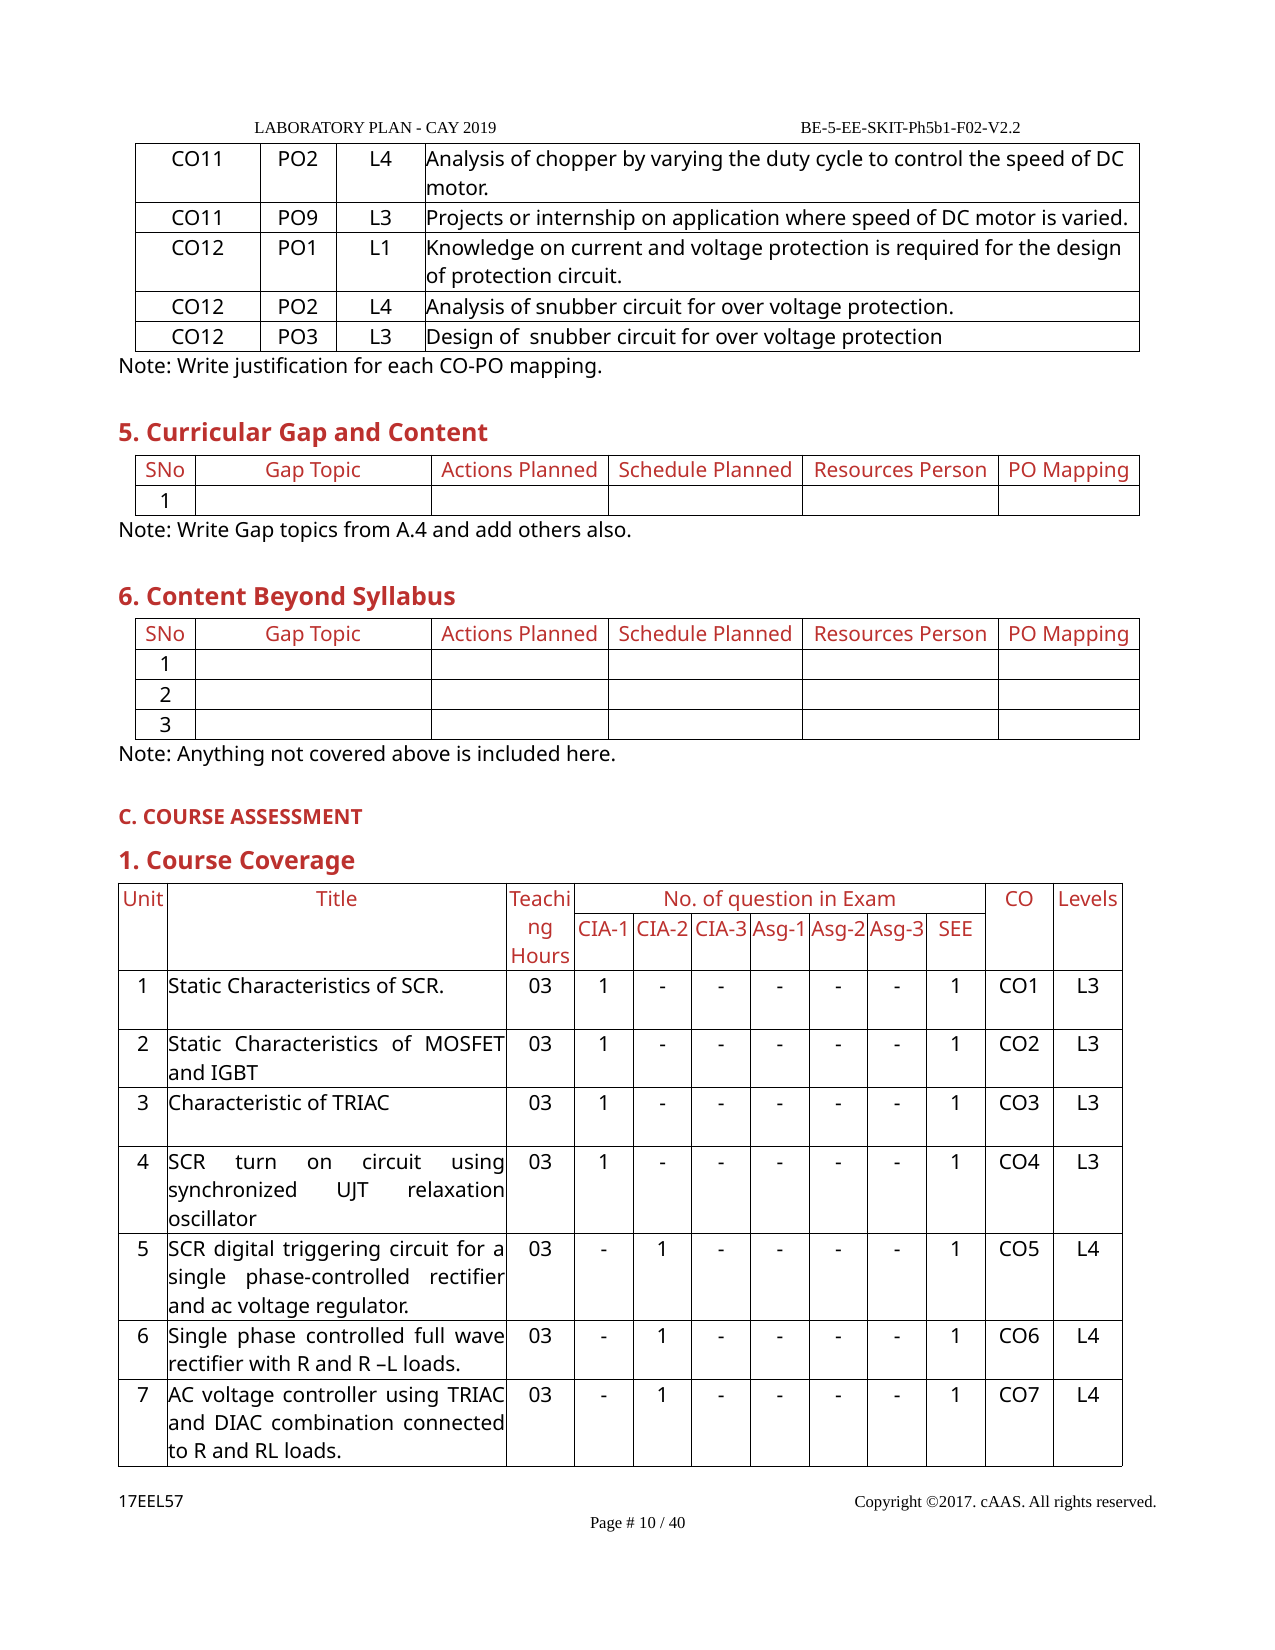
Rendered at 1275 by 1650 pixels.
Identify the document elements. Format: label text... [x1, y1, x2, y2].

table_cell - [810, 1234, 867, 1320]
table_cell - [868, 1088, 926, 1146]
table_cell - [692, 1321, 750, 1378]
table_cell 1 [927, 1147, 985, 1233]
table_cell - [692, 1380, 750, 1466]
table_cell [609, 650, 802, 679]
table_cell 1 [136, 650, 195, 679]
table_cell 6 [119, 1321, 167, 1378]
table_header Actions Planned [432, 619, 608, 648]
table_cell PO9 [261, 203, 336, 232]
text Note: Write justification for each CO-PO mapping. [118, 352, 1157, 380]
table_cell - [751, 1147, 809, 1233]
table_cell Characteristic of TRIAC [168, 1088, 506, 1146]
table_cell PO2 [261, 144, 336, 202]
table_cell [803, 650, 998, 679]
table_header Resources Person [803, 619, 998, 648]
table_cell L3 [337, 322, 425, 351]
table_cell - [868, 1321, 926, 1378]
subtitle 1. Course Coverage [118, 843, 1157, 877]
table_cell CO3 [986, 1088, 1053, 1146]
table_cell [999, 710, 1139, 739]
table_cell 1 [136, 486, 195, 515]
table_cell [999, 650, 1139, 679]
table_cell CO7 [986, 1380, 1053, 1466]
table_cell 1 [575, 1030, 633, 1087]
table_cell - [692, 1088, 750, 1146]
table_cell - [575, 1380, 633, 1466]
table_cell - [868, 1147, 926, 1233]
table_cell Projects or internship on application where speed of DC motor is varied. [426, 203, 1139, 232]
table_header Gap Topic [196, 456, 431, 485]
table_cell - [868, 1380, 926, 1466]
table_cell - [868, 1030, 926, 1087]
subtitle C. COURSE ASSESSMENT [118, 802, 1157, 831]
table_cell Asg-1 [751, 914, 809, 970]
table_header No. of question in Exam [575, 884, 985, 913]
table_cell Asg-2 [810, 914, 867, 970]
text Note: Write Gap topics from A.4 and add others also. [118, 515, 1157, 544]
table_cell 03 [507, 1147, 574, 1233]
table_cell 03 [507, 1088, 574, 1146]
table_cell CO4 [986, 1147, 1053, 1233]
table_cell L3 [1054, 1030, 1122, 1087]
table_cell 03 [507, 1234, 574, 1320]
table_cell - [868, 1234, 926, 1320]
table_header Resources Person [803, 456, 998, 485]
table_cell Static Characteristics of SCR. [168, 971, 506, 1028]
table_cell L1 [337, 233, 425, 291]
table_cell [196, 486, 431, 515]
table_cell L3 [337, 203, 425, 232]
table_cell 2 [119, 1030, 167, 1087]
table_cell L4 [1054, 1321, 1122, 1378]
table_cell 1 [634, 1380, 691, 1466]
table_cell - [810, 971, 867, 1028]
table_cell CO2 [986, 1030, 1053, 1087]
table_cell 1 [927, 1030, 985, 1087]
table_cell 03 [507, 971, 574, 1028]
table_cell CO11 [136, 144, 260, 202]
table_cell 1 [634, 1234, 691, 1320]
table_cell CO6 [986, 1321, 1053, 1378]
table_cell L4 [337, 144, 425, 202]
table_cell [432, 680, 608, 709]
table_header SNo [136, 456, 195, 485]
table_cell - [692, 1234, 750, 1320]
subtitle 5. Curricular Gap and Content [118, 414, 1157, 448]
table_cell L3 [1054, 1147, 1122, 1233]
table_cell [999, 486, 1139, 515]
table_cell L4 [337, 292, 425, 321]
table_cell CO5 [986, 1234, 1053, 1320]
table_cell - [634, 1088, 691, 1146]
table_cell Design of snubber circuit for over voltage protection [426, 322, 1139, 351]
table_cell [999, 680, 1139, 709]
table_cell PO3 [261, 322, 336, 351]
table_cell [609, 680, 802, 709]
table_header PO Mapping [999, 456, 1139, 485]
table_cell SCR turn on circuit using synchronized UJT relaxation oscillator [168, 1147, 506, 1233]
table_cell Analysis of snubber circuit for over voltage protection. [426, 292, 1139, 321]
table_cell [609, 486, 802, 515]
table_cell - [751, 1088, 809, 1146]
table_cell - [810, 1380, 867, 1466]
table_cell CO1 [986, 971, 1053, 1028]
table_header Actions Planned [432, 456, 608, 485]
table_cell - [634, 1147, 691, 1233]
table_cell - [810, 1321, 867, 1378]
table_cell - [634, 1030, 691, 1087]
table_header Schedule Planned [609, 456, 802, 485]
table_cell 1 [119, 971, 167, 1028]
table_cell AC voltage controller using TRIAC and DIAC combination connected to R and RL loads. [168, 1380, 506, 1466]
table_cell CO12 [136, 233, 260, 291]
table_cell CO12 [136, 322, 260, 351]
table_cell - [575, 1234, 633, 1320]
table_cell Static Characteristics of MOSFET and IGBT [168, 1030, 506, 1087]
table_cell - [692, 1030, 750, 1087]
table_cell CO12 [136, 292, 260, 321]
table_cell - [692, 1147, 750, 1233]
table_cell 1 [927, 1088, 985, 1146]
table_cell - [575, 1321, 633, 1378]
table_cell 03 [507, 1321, 574, 1378]
table_cell Asg-3 [868, 914, 926, 970]
table_header Title [168, 884, 506, 970]
table_cell [609, 710, 802, 739]
table_cell [196, 680, 431, 709]
table_cell 4 [119, 1147, 167, 1233]
table_cell - [751, 1234, 809, 1320]
table_header SNo [136, 619, 195, 648]
table_cell - [751, 1030, 809, 1087]
table_header Schedule Planned [609, 619, 802, 648]
table_cell L3 [1054, 971, 1122, 1028]
text Note: Anything not covered above is included here. [118, 739, 1157, 768]
table_cell [196, 710, 431, 739]
table_cell 1 [575, 1147, 633, 1233]
table_header Unit [119, 884, 167, 970]
table_cell [196, 650, 431, 679]
table_cell [803, 486, 998, 515]
table_header PO Mapping [999, 619, 1139, 648]
subtitle 6. Content Beyond Syllabus [118, 578, 1157, 612]
table_cell 1 [927, 1380, 985, 1466]
table_cell 1 [575, 1088, 633, 1146]
table_cell - [810, 1030, 867, 1087]
table_cell - [810, 1088, 867, 1146]
table_cell SCR digital triggering circuit for a single phase-controlled rectifier and ac voltage regulator. [168, 1234, 506, 1320]
table_cell 2 [136, 680, 195, 709]
table_cell 1 [927, 1234, 985, 1320]
table_cell - [634, 971, 691, 1028]
table_cell [803, 680, 998, 709]
table_cell [432, 710, 608, 739]
table_header CO [986, 884, 1053, 970]
table_header Levels [1054, 884, 1122, 970]
table_cell PO1 [261, 233, 336, 291]
table_cell 1 [634, 1321, 691, 1378]
table_cell - [810, 1147, 867, 1233]
table_header Gap Topic [196, 619, 431, 648]
table_cell L4 [1054, 1380, 1122, 1466]
table_cell 03 [507, 1380, 574, 1466]
table_cell - [751, 971, 809, 1028]
table_cell Knowledge on current and voltage protection is required for the design of protection circuit. [426, 233, 1139, 291]
table_cell - [868, 971, 926, 1028]
table_cell CIA-2 [634, 914, 691, 970]
table_cell CIA-1 [575, 914, 633, 970]
table_cell 1 [927, 1321, 985, 1378]
table_header Teaching Hours [507, 884, 574, 970]
table_cell 5 [119, 1234, 167, 1320]
table_cell PO2 [261, 292, 336, 321]
table_cell 03 [507, 1030, 574, 1087]
table_cell - [692, 971, 750, 1028]
table_cell - [751, 1321, 809, 1378]
table_cell 7 [119, 1380, 167, 1466]
table_cell 1 [927, 971, 985, 1028]
table_cell CIA-3 [692, 914, 750, 970]
table_cell [432, 650, 608, 679]
table_cell [803, 710, 998, 739]
table_cell - [751, 1380, 809, 1466]
table_cell 3 [119, 1088, 167, 1146]
table_cell 3 [136, 710, 195, 739]
table_cell [432, 486, 608, 515]
table_cell Analysis of chopper by varying the duty cycle to control the speed of DC motor. [426, 144, 1139, 202]
table_cell CO11 [136, 203, 260, 232]
table_cell L3 [1054, 1088, 1122, 1146]
table_cell Single phase controlled full wave rectifier with R and R –L loads. [168, 1321, 506, 1378]
table_cell SEE [927, 914, 985, 970]
table_cell 1 [575, 971, 633, 1028]
table_cell L4 [1054, 1234, 1122, 1320]
